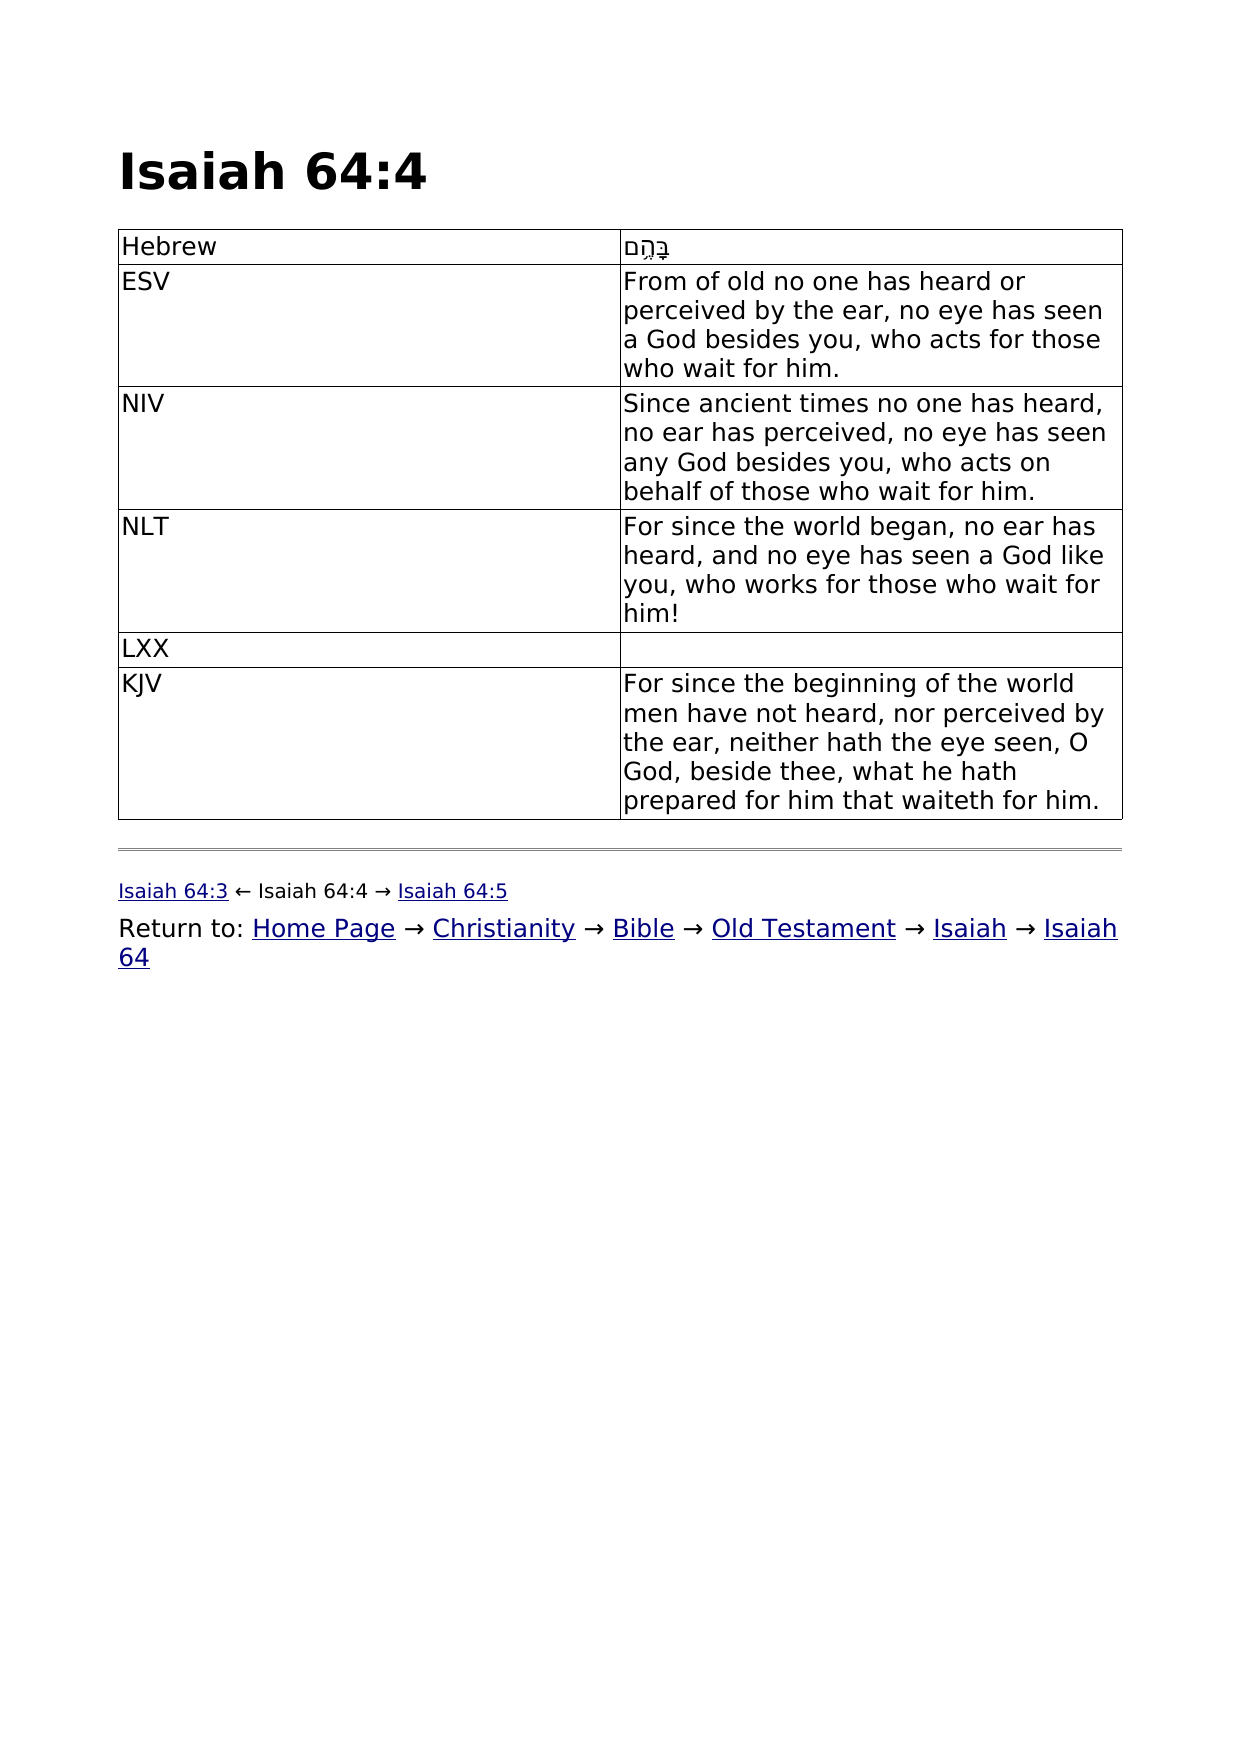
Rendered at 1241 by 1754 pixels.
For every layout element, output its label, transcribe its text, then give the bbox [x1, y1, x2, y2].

text Return to: Home Page → Christianity → Bible → Old Testament → Isaiah → Isaiah 64 [118, 914, 1122, 972]
text Isaiah 64:3 ← Isaiah 64:4 → Isaiah 64:5 [118, 880, 1122, 914]
table_cell KJV [119, 668, 620, 818]
table_header Hebrew [119, 230, 620, 264]
table_cell NLT [119, 510, 620, 632]
table_cell [621, 633, 1122, 667]
table_cell ESV [119, 265, 620, 386]
table_cell From of old no one has heard or perceived by the ear, no eye has seen a God besides you, who acts for those who wait for him. [621, 265, 1122, 386]
table_cell Since ancient times no one has heard, no ear has perceived, no eye has seen any God besides you, who acts on behalf of those who wait for him. [621, 387, 1122, 509]
table_cell NIV [119, 387, 620, 509]
table_cell For since the beginning of the world men have not heard, nor perceived by the ear, neither hath the eye seen, O God, beside thee, what he hath prepared for him that waiteth for him. [621, 668, 1122, 818]
table_cell For since the world began, no ear has heard, and no eye has seen a God like you, who works for those who wait for him! [621, 510, 1122, 632]
table_cell LXX [119, 633, 620, 667]
table_header בָּהֶ֥ם [621, 230, 1122, 264]
subtitle Isaiah 64:4 [118, 143, 1122, 201]
